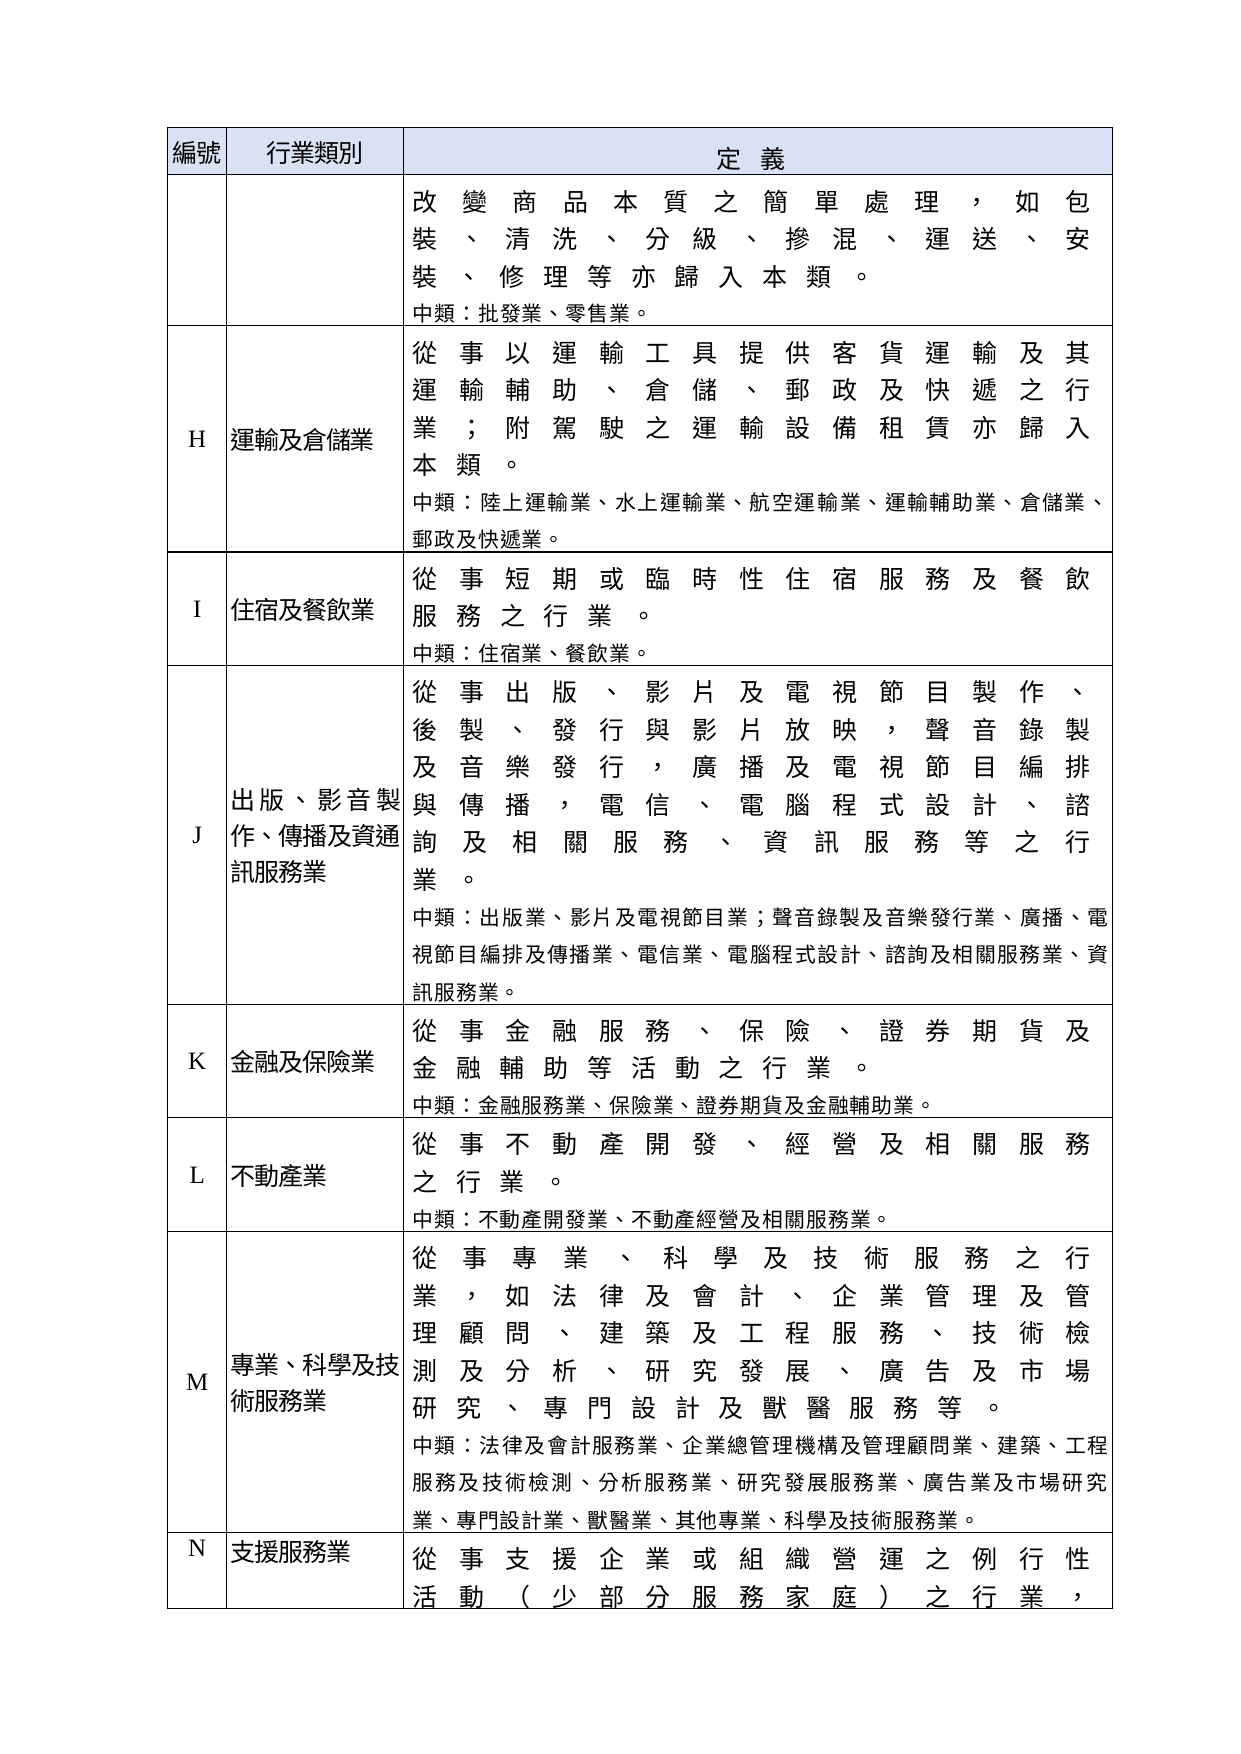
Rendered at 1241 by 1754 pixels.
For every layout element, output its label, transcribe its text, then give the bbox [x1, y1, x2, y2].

table_cell N [168, 1533, 226, 1608]
table_cell 從事金融服務、保險、證券期貨及金融輔助等活動之行業。 中類：金融服務業、保險業、證券期貨及金融輔助業。 [404, 1005, 1112, 1117]
table_cell [227, 175, 403, 325]
table_cell J [168, 666, 226, 1003]
table_cell 不動產業 [227, 1118, 403, 1231]
table_header 定義 [404, 128, 1112, 174]
table_cell 運輸及倉儲業 [227, 326, 403, 551]
table_cell 出版、影音製作、傳播及資通訊服務業 [227, 666, 403, 1003]
table_header 行業類別 [227, 128, 403, 174]
table_cell 專業、科學及技術服務業 [227, 1232, 403, 1532]
table_cell 從事以運輸工具提供客貨運輸及其運輸輔助、倉儲、郵政及快遞之行業；附駕駛之運輸設備租賃亦歸入本類。 中類：陸上運輸業、水上運輸業、航空運輸業、運輸輔助業、倉儲業、郵政及快遞業。 [404, 326, 1112, 551]
table_cell 從事出版、影片及電視節目製作、後製、發行與影片放映，聲音錄製及音樂發行，廣播及電視節目編排與傳播，電信、電腦程式設計、諮詢及相關服務、資訊服務等之行業。 中類：出版業、影片及電視節目業；聲音錄製及音樂發行業、廣播、電視節目編排及傳播業、電信業、電腦程式設計、諮詢及相關服務業、資訊服務業。 [404, 666, 1112, 1003]
table_cell 支援服務業 [227, 1533, 403, 1608]
table_cell [168, 175, 226, 325]
table_cell 從事專業、科學及技術服務之行業，如法律及會計、企業管理及管理顧問、建築及工程服務、技術檢測及分析、研究發展、廣告及市場研究、專門設計及獸醫服務等。 中類：法律及會計服務業、企業總管理機構及管理顧問業、建築、工程服務及技術檢測、分析服務業、研究發展服務業、廣告業及市場研究業、專門設計業、獸醫業、其他專業、科學及技術服務業。 [404, 1232, 1112, 1532]
table_cell M [168, 1232, 226, 1532]
table_cell 住宿及餐飲業 [227, 553, 403, 665]
table_cell 從事不動產開發、經營及相關服務之行業。 中類：不動產開發業、不動產經營及相關服務業。 [404, 1118, 1112, 1231]
table_cell I [168, 553, 226, 665]
table_cell 從事短期或臨時性住宿服務及餐飲服務之行業。 中類：住宿業、餐飲業。 [404, 553, 1112, 665]
table_header 編號 [168, 128, 226, 174]
table_cell K [168, 1005, 226, 1117]
table_cell 金融及保險業 [227, 1005, 403, 1117]
table_cell 從事支援企業或組織營運之例行性活動（少部分服務家庭）之行業， [404, 1533, 1112, 1608]
table_cell L [168, 1118, 226, 1231]
table_cell 改變商品本質之簡單處理，如包裝、清洗、分級、摻混、運送、安裝、修理等亦歸入本類。 中類：批發業、零售業。 [404, 175, 1112, 325]
table_cell H [168, 326, 226, 551]
